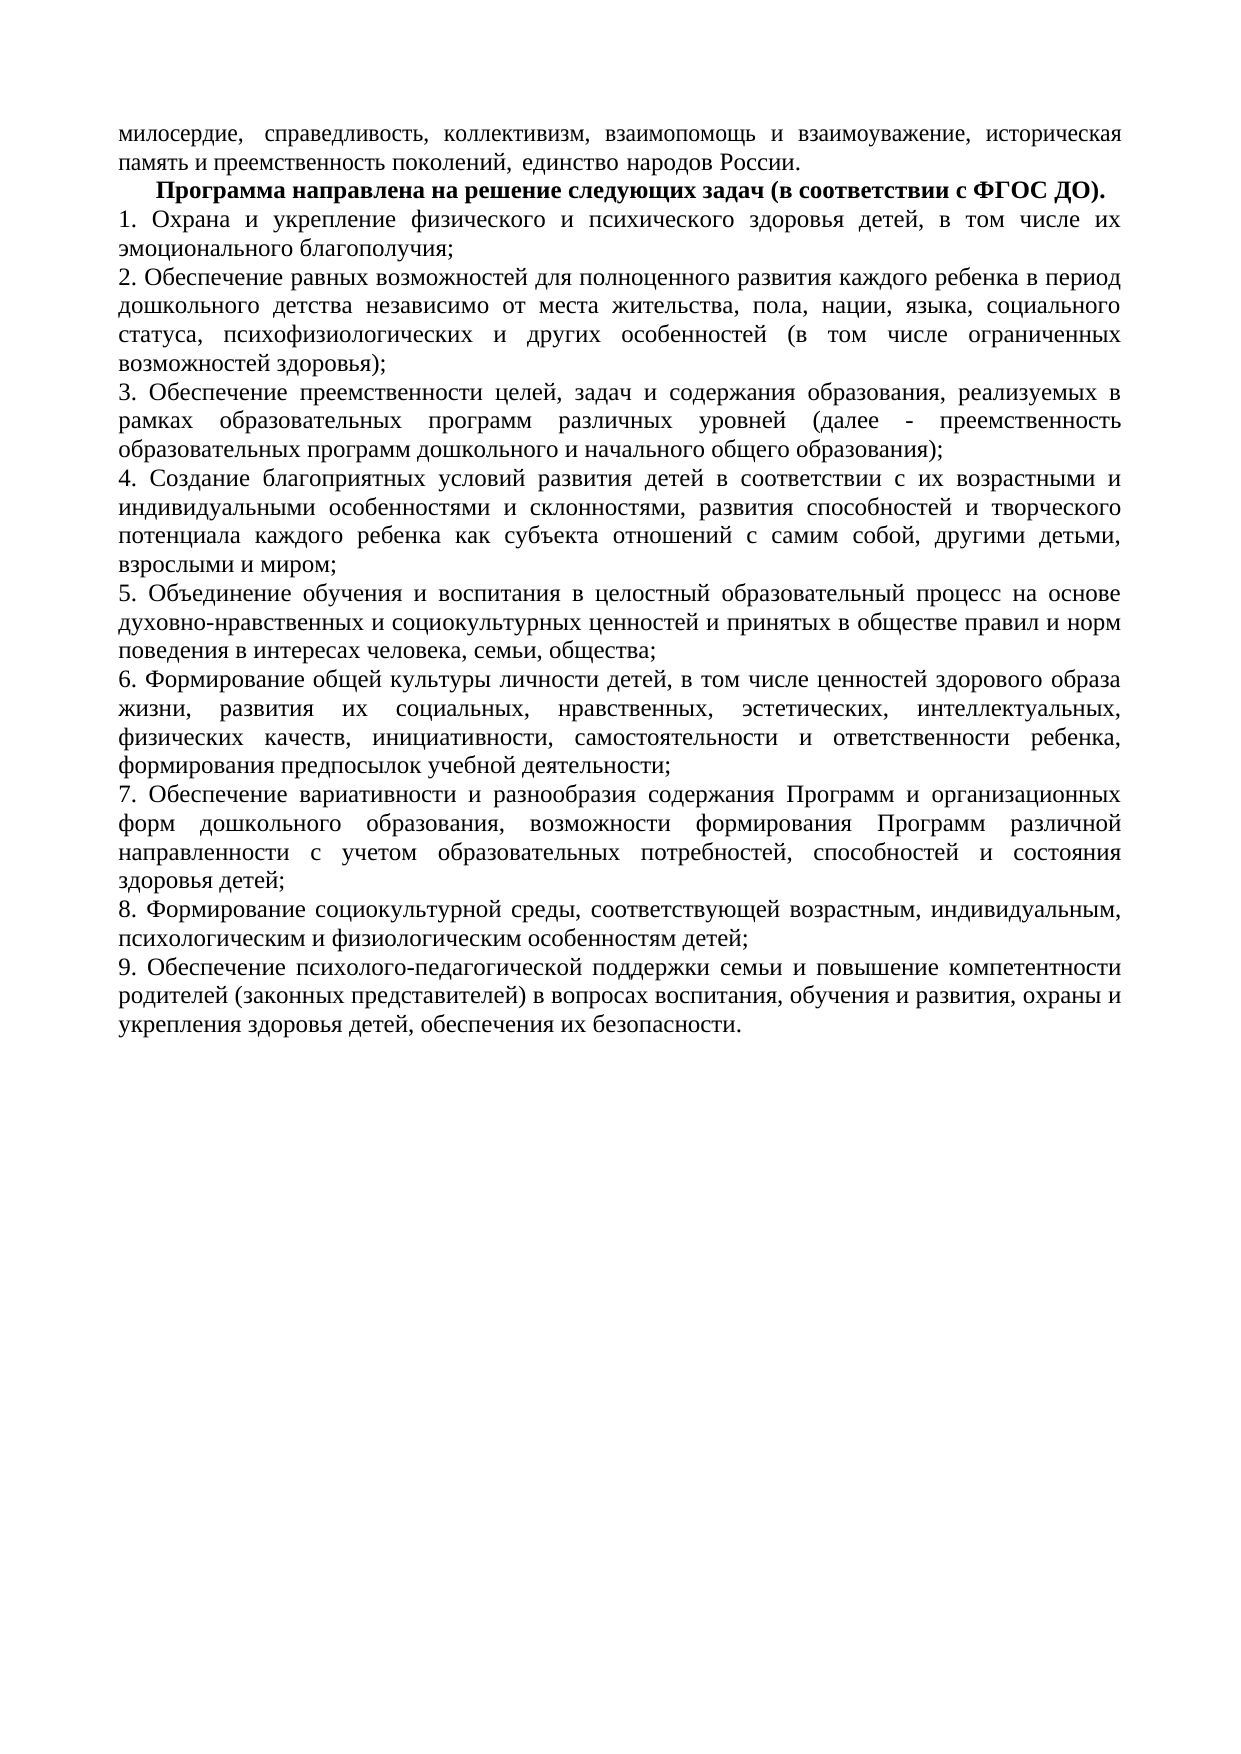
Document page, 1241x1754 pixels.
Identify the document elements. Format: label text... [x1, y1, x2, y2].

text 4. Создание благоприятных условий развития детей в соответствии с их возрастными и индивидуальными особенностями и склонностями, развития способностей и творческого потенциала каждого ребенка как субъекта отношений с самим собой, другими детьми, взрослыми и миром; [118, 463, 1122, 578]
text 8. Формирование социокультурной среды, соответствующей возрастным, индивидуальным, психологическим и физиологическим особенностям детей; [118, 894, 1122, 952]
text 3. Обеспечение преемственности целей, задач и содержания образования, реализуемых в рамках образовательных программ различных уровней (далее - преемственность образовательных программ дошкольного и начального общего образования); [118, 377, 1122, 463]
text 1. Охрана и укрепление физического и психического здоровья детей, в том числе их эмоционального благополучия; [118, 204, 1122, 262]
text Программа направлена на решение следующих задач (в соответствии с ФГОС ДО). [118, 176, 1122, 204]
text 9. Обеспечение психолого-педагогической поддержки семьи и повышение компетентности родителей (законных представителей) в вопросах воспитания, обучения и развития, охраны и укрепления здоровья детей, обеспечения их безопасности. [118, 952, 1122, 1038]
text 7. Обеспечение вариативности и разнообразия содержания Программ и организационных форм дошкольного образования, возможности формирования Программ различной направленности с учетом образовательных потребностей, способностей и состояния здоровья детей; [118, 779, 1122, 894]
text 6. Формирование общей культуры личности детей, в том числе ценностей здорового образа жизни, развития их социальных, нравственных, эстетических, интеллектуальных, физических качеств, инициативности, самостоятельности и ответственности ребенка, формирования предпосылок учебной деятельности; [118, 664, 1122, 779]
text 2. Обеспечение равных возможностей для полноценного развития каждого ребенка в период дошкольного детства независимо от места жительства, пола, нации, языка, социального статуса, психофизиологических и других особенностей (в том числе ограниченных возможностей здоровья); [118, 262, 1122, 377]
text 5. Объединение обучения и воспитания в целостный образовательный процесс на основе духовно-нравственных и социокультурных ценностей и принятых в обществе правил и норм поведения в интересах человека, семьи, общества; [118, 578, 1122, 664]
text милосердие, справедливость, коллективизм, взаимопомощь и взаимоуважение, историческая память и преемственность поколений, единство народов России. [118, 118, 1122, 176]
